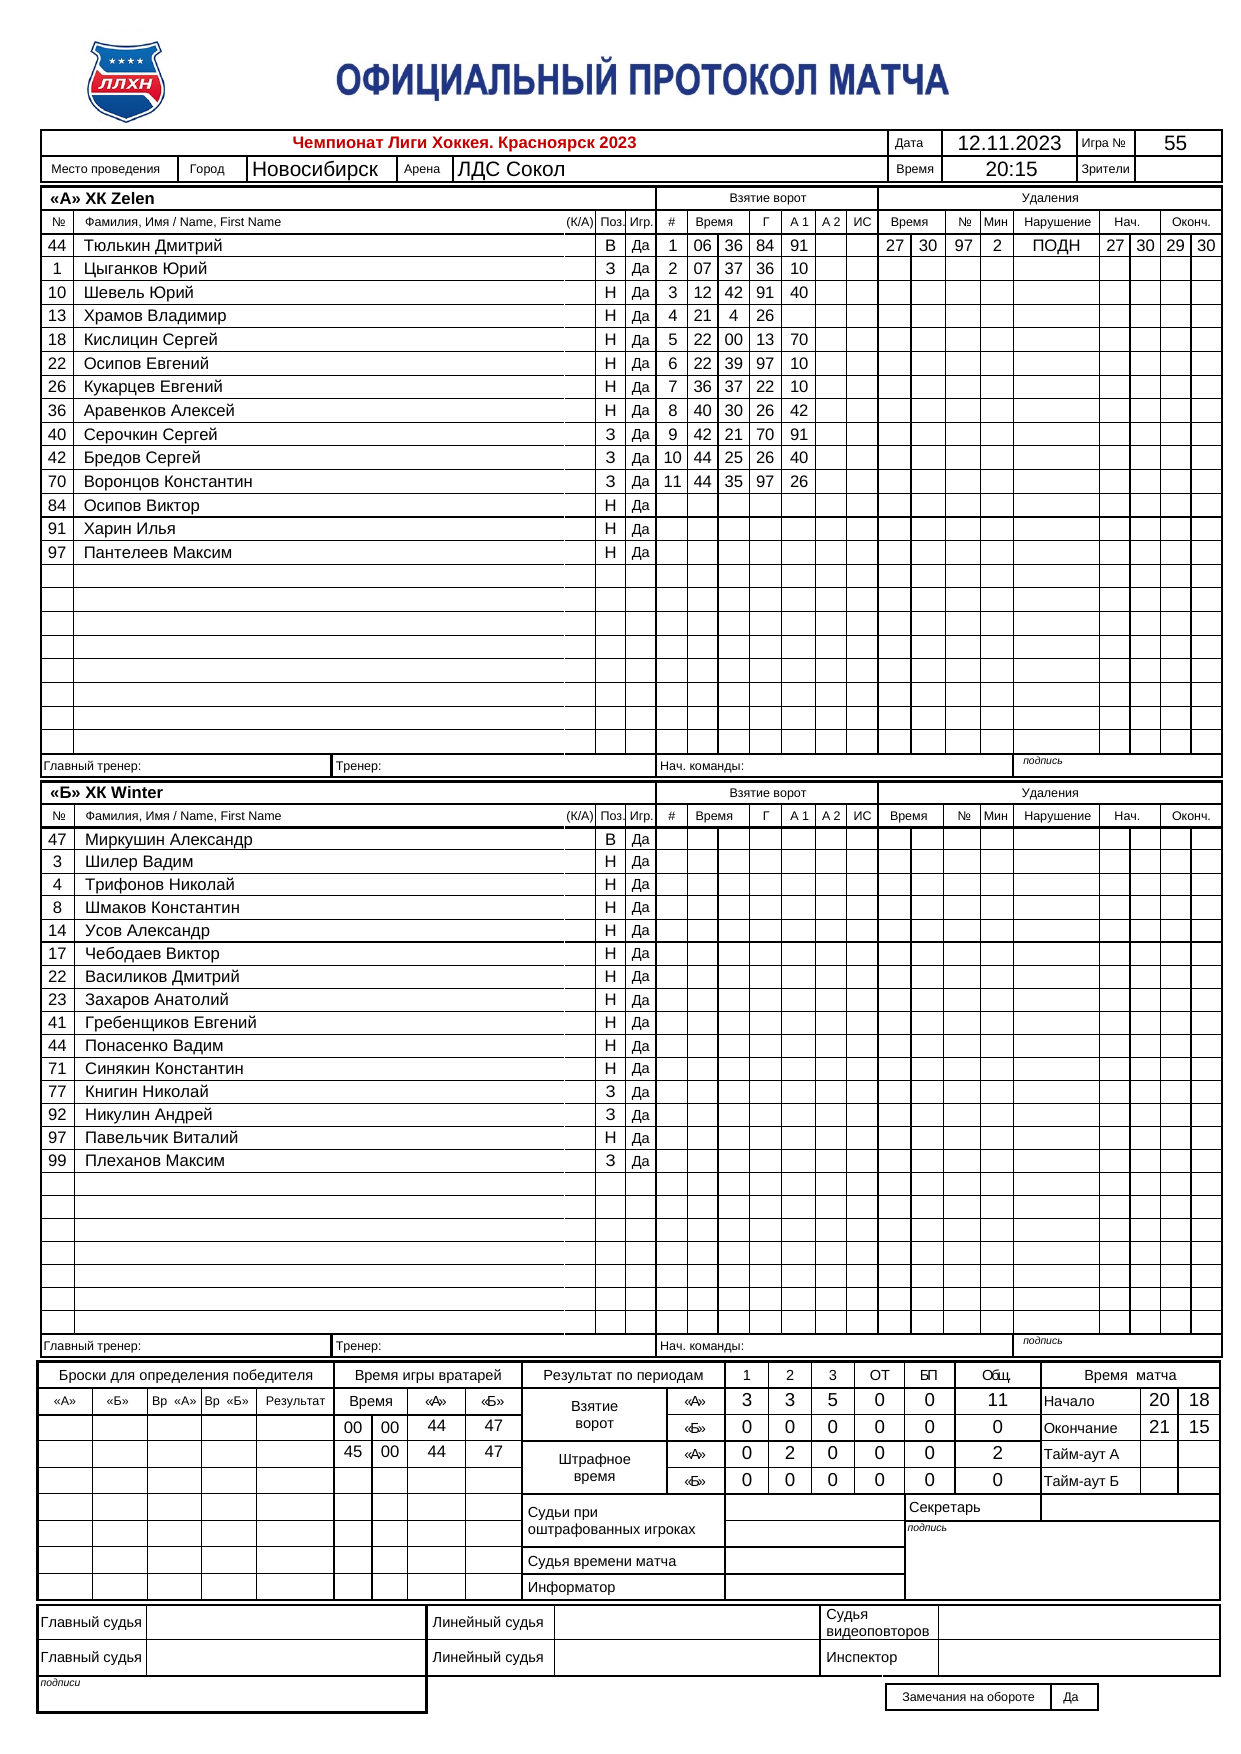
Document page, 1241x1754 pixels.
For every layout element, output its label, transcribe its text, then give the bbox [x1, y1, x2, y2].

table_cell [782, 305, 815, 327]
table_cell [1131, 1058, 1160, 1079]
table_cell [1192, 612, 1221, 634]
table_cell [1014, 376, 1099, 398]
table_cell 0 [855, 1389, 904, 1413]
table_cell Да [626, 920, 655, 941]
table_cell [946, 376, 980, 398]
table_cell [946, 541, 980, 564]
table_cell 91 [782, 423, 815, 445]
table_cell [1161, 943, 1190, 964]
table_cell [883, 1677, 1220, 1681]
table_cell [1014, 730, 1099, 753]
table_cell [688, 588, 717, 611]
table_cell Да [626, 518, 655, 540]
table_cell [1192, 1219, 1221, 1241]
table_cell З [596, 1104, 625, 1126]
table_cell [912, 874, 943, 895]
table_cell 92 [42, 1104, 74, 1126]
table_cell [912, 850, 943, 872]
table_cell [782, 1035, 815, 1057]
table_cell [596, 1219, 625, 1241]
table_cell Да [626, 943, 655, 964]
table_cell [879, 1081, 910, 1103]
table_cell 97 [42, 1127, 74, 1149]
table_cell [1100, 1012, 1129, 1033]
table_cell [75, 1173, 564, 1195]
table_cell «А» [668, 1389, 724, 1413]
table_cell [944, 1150, 980, 1172]
table_cell [1161, 305, 1190, 327]
table_cell [1100, 1035, 1129, 1057]
table_cell [981, 305, 1013, 327]
table_cell [373, 1521, 407, 1546]
table_cell 0 [855, 1415, 904, 1440]
table_cell [688, 1081, 717, 1103]
table_cell [782, 874, 815, 895]
table_cell [719, 636, 749, 658]
table_cell [1161, 328, 1190, 351]
table_cell Да [626, 989, 655, 1011]
table_cell [750, 1288, 781, 1310]
table_cell [688, 494, 717, 516]
table_cell Время [335, 1389, 407, 1413]
table_cell [816, 1288, 846, 1310]
table_cell [688, 1104, 717, 1126]
table_cell [816, 636, 846, 658]
table_cell [946, 423, 980, 445]
table_cell 4 [42, 874, 74, 895]
table_cell [1014, 1288, 1099, 1310]
table_cell [847, 541, 877, 564]
table_cell Н [596, 518, 625, 540]
table_cell Игр. [626, 805, 655, 826]
table_cell [879, 989, 910, 1011]
table_header Броски для определения победителя [39, 1363, 333, 1387]
table_cell [1161, 565, 1190, 587]
table_cell [782, 1196, 815, 1218]
table_cell 0 [726, 1468, 768, 1493]
table_cell [657, 1150, 687, 1172]
table_cell [847, 1311, 877, 1333]
table_cell [257, 1547, 333, 1573]
table_cell [847, 470, 877, 493]
table_cell [879, 305, 910, 327]
table_cell [719, 1265, 749, 1287]
table_cell 70 [750, 423, 781, 445]
table_cell [719, 1173, 749, 1195]
table_cell [1192, 281, 1221, 303]
table_cell [1014, 1196, 1099, 1218]
table_cell Аравенков Алексей [74, 399, 564, 422]
table_cell № [944, 805, 980, 826]
table_cell [657, 612, 687, 634]
table_cell 3 [42, 850, 74, 872]
table_cell [565, 920, 595, 941]
table_cell [1131, 659, 1160, 682]
table_cell [912, 707, 945, 729]
table_cell [408, 1494, 465, 1520]
table_cell 30 [1192, 235, 1221, 256]
table_cell 2 [981, 235, 1013, 256]
table_header Замечания на обороте [887, 1685, 1050, 1709]
table_cell [1131, 896, 1160, 918]
table_cell [1100, 1173, 1129, 1195]
table_cell 71 [42, 1058, 74, 1079]
table_cell 47 [466, 1441, 521, 1467]
table_cell 0 [812, 1468, 854, 1493]
table_cell [688, 896, 717, 918]
table_cell [981, 966, 1013, 987]
table_cell [944, 1058, 980, 1079]
table_cell [750, 1127, 781, 1149]
table_cell [1131, 1173, 1160, 1195]
table_cell ЛДС Сокол [454, 157, 887, 181]
table_cell 36 [750, 257, 781, 280]
table_cell 0 [855, 1442, 904, 1467]
table_cell Синякин Константин [75, 1058, 564, 1079]
table_cell [42, 707, 73, 729]
table_cell [816, 1104, 846, 1126]
table_cell [750, 1265, 781, 1287]
table_cell [1100, 683, 1129, 706]
table_cell [946, 636, 980, 658]
table_cell [1014, 1219, 1099, 1241]
table_cell 44 [408, 1416, 465, 1440]
table_cell Плеханов Максим [75, 1150, 564, 1172]
table_cell [981, 683, 1013, 706]
table_cell [688, 707, 717, 729]
table_cell [688, 1311, 717, 1333]
table_cell [944, 1104, 980, 1126]
table_cell [1192, 829, 1221, 849]
table_cell [565, 1311, 595, 1333]
table_cell З [596, 1150, 625, 1172]
table_cell Да [626, 494, 655, 516]
table_cell [373, 1468, 407, 1493]
table_cell [1192, 683, 1221, 706]
table_cell [565, 565, 595, 587]
table_cell [1192, 943, 1221, 964]
table_cell [879, 707, 910, 729]
table_cell [816, 1173, 846, 1195]
table_cell Поз. [596, 211, 625, 233]
table_cell [981, 1196, 1013, 1218]
table_cell [782, 1104, 815, 1126]
table_cell [816, 920, 846, 941]
table_cell [719, 943, 749, 964]
table_cell 2 [657, 257, 687, 280]
table_cell [1161, 920, 1190, 941]
table_cell [42, 1173, 74, 1195]
table_cell 0 [726, 1442, 768, 1467]
table_cell [1100, 1242, 1129, 1264]
table_cell Да [626, 257, 655, 280]
table_cell [657, 518, 687, 540]
table_cell [719, 1219, 749, 1241]
table_cell [1014, 399, 1099, 422]
table_cell [946, 257, 980, 280]
table_cell [626, 588, 655, 611]
table_cell [39, 1574, 92, 1599]
table_cell [657, 1081, 687, 1103]
table_cell [626, 1196, 655, 1218]
table_cell [466, 1521, 521, 1546]
table_cell [944, 829, 980, 849]
table_cell [1161, 541, 1190, 564]
table_cell Тренер: [333, 755, 655, 776]
table_cell [782, 707, 815, 729]
table_cell [565, 352, 595, 374]
table_cell [148, 1441, 201, 1467]
table_cell [1192, 423, 1221, 445]
table_cell [847, 1219, 877, 1241]
table_header «Б» ХК Winter [42, 783, 655, 803]
table_cell [1014, 636, 1099, 658]
table_cell [1131, 1035, 1160, 1057]
table_cell [1192, 989, 1221, 1011]
table_cell [1131, 683, 1160, 706]
table_cell [1131, 829, 1160, 849]
table_cell [565, 989, 595, 1011]
table_cell [946, 446, 980, 469]
table_cell [626, 1242, 655, 1264]
table_cell Новосибирск [248, 157, 396, 181]
table_cell [1131, 518, 1160, 540]
table_cell [42, 1219, 74, 1241]
table_cell [944, 1288, 980, 1310]
table_cell А 2 [816, 211, 846, 233]
table_cell [847, 1288, 877, 1310]
table_cell [1131, 1242, 1160, 1264]
table_cell 30 [719, 399, 749, 422]
table_cell 97 [42, 541, 73, 564]
table_cell [202, 1416, 256, 1440]
table_cell [1131, 874, 1160, 895]
table_cell [42, 1265, 74, 1287]
table_cell [1100, 399, 1129, 422]
table_cell [981, 352, 1013, 374]
table_cell 41 [42, 1012, 74, 1033]
table_cell [1131, 1311, 1160, 1333]
table_cell [879, 423, 910, 445]
table_cell [750, 565, 781, 587]
table_cell 84 [42, 494, 73, 516]
table_cell [912, 612, 945, 634]
table_cell 29 [1161, 235, 1190, 256]
table_cell [596, 659, 625, 682]
table_cell [202, 1441, 256, 1467]
table_cell 36 [688, 376, 717, 398]
table_cell [816, 659, 846, 682]
table_cell [565, 399, 595, 422]
table_cell [1100, 565, 1129, 587]
table_cell [1100, 470, 1129, 493]
table_cell 25 [719, 446, 749, 469]
table_cell [688, 541, 717, 564]
table_cell 22 [688, 328, 717, 351]
table_cell [1014, 588, 1099, 611]
table_cell Начало [1042, 1389, 1140, 1413]
table_cell [946, 683, 980, 706]
table_cell [1014, 966, 1099, 987]
table_cell [879, 1012, 910, 1033]
table_cell [782, 494, 815, 516]
table_cell [782, 541, 815, 564]
table_cell [981, 376, 1013, 398]
table_cell [981, 874, 1013, 895]
table_cell [912, 565, 945, 587]
table_cell 0 [905, 1389, 954, 1413]
table_cell [1100, 1150, 1129, 1172]
table_cell 91 [782, 235, 815, 256]
table_cell [1100, 281, 1129, 303]
table_cell [944, 943, 980, 964]
table_cell [816, 1150, 846, 1172]
table_cell Харин Илья [74, 518, 564, 540]
table_cell [1014, 1242, 1099, 1264]
table_cell [782, 1219, 815, 1241]
table_cell [1100, 376, 1129, 398]
table_cell [816, 494, 846, 516]
table_cell [657, 1058, 687, 1079]
table_cell [596, 612, 625, 634]
table_cell 40 [42, 423, 73, 445]
table_cell [596, 1242, 625, 1264]
table_cell 0 [956, 1468, 1040, 1493]
table_cell [816, 730, 846, 753]
table_cell [565, 1265, 595, 1287]
table_cell [202, 1468, 256, 1493]
table_cell [1192, 1265, 1221, 1287]
table_cell Линейный судья [428, 1606, 554, 1639]
table_cell [39, 1494, 92, 1520]
table_cell [879, 730, 910, 753]
table_cell Время [688, 805, 749, 826]
table_cell [1100, 1288, 1129, 1310]
table_cell [946, 659, 980, 682]
table_cell [42, 612, 73, 634]
table_cell [912, 1265, 943, 1287]
table_cell [1014, 659, 1099, 682]
table_cell [912, 494, 945, 516]
table_cell [719, 659, 749, 682]
table_cell [879, 565, 910, 587]
table_cell [879, 1196, 910, 1218]
table_cell 0 [769, 1415, 811, 1440]
table_cell [626, 565, 655, 587]
table_cell [257, 1416, 333, 1440]
table_cell № [42, 805, 74, 826]
table_cell [596, 683, 625, 706]
table_cell [596, 1265, 625, 1287]
table_cell 2 [956, 1442, 1040, 1467]
table_cell [847, 896, 877, 918]
table_cell Результат [257, 1389, 333, 1413]
table_cell 99 [42, 1150, 74, 1172]
table_cell [688, 850, 717, 872]
table_cell [466, 1574, 521, 1599]
table_cell [816, 257, 846, 280]
table_cell ИС [847, 805, 877, 826]
table_cell [816, 829, 846, 849]
table_cell [565, 423, 595, 445]
table_cell [565, 305, 595, 327]
table_header Да [1052, 1685, 1097, 1709]
table_header ОТ [855, 1363, 904, 1387]
table_cell Да [626, 1127, 655, 1149]
table_cell [565, 707, 595, 729]
table_cell [565, 1127, 595, 1149]
table_header Игра № [1078, 131, 1134, 155]
table_cell [1100, 989, 1129, 1011]
table_cell [1161, 850, 1190, 872]
table_cell [1192, 1242, 1221, 1264]
table_cell 1 [42, 257, 73, 280]
table_cell [1014, 446, 1099, 469]
table_cell [1179, 1441, 1219, 1467]
table_cell [565, 1288, 595, 1310]
table_cell 26 [42, 376, 73, 398]
table_cell (К/А) [565, 805, 595, 826]
table_cell [879, 518, 910, 540]
table_cell [688, 518, 717, 540]
table_cell [912, 541, 945, 564]
table_cell [879, 850, 910, 872]
table_cell [912, 730, 945, 753]
table_cell [688, 1219, 717, 1241]
table_cell [657, 683, 687, 706]
table_cell Миркушин Александр [75, 829, 564, 849]
table_cell Пантелеев Максим [74, 541, 564, 564]
table_cell Шилер Вадим [75, 850, 564, 872]
table_cell [816, 305, 846, 327]
table_cell ПОДН [1014, 235, 1099, 256]
table_cell [565, 612, 595, 634]
table_cell [626, 1311, 655, 1333]
table_header 2 [769, 1363, 811, 1387]
table_cell Тайм-аут Б [1042, 1468, 1140, 1493]
table_cell [1161, 636, 1190, 658]
table_cell [1131, 850, 1160, 872]
table_cell [912, 1150, 943, 1172]
table_cell [719, 989, 749, 1011]
table_cell 26 [782, 470, 815, 493]
table_cell [626, 1265, 655, 1287]
table_cell Время [889, 157, 941, 181]
table_cell [565, 1242, 595, 1264]
table_cell [1131, 1288, 1160, 1310]
table_cell [719, 1081, 749, 1103]
table_cell [688, 1127, 717, 1149]
table_cell 39 [719, 352, 749, 374]
table_cell [946, 470, 980, 493]
table_cell [726, 1548, 904, 1573]
table_cell [1161, 966, 1190, 987]
table_cell [1100, 446, 1129, 469]
table_cell [912, 683, 945, 706]
table_cell [912, 1081, 943, 1103]
table_cell [981, 920, 1013, 941]
table_cell [816, 423, 846, 445]
table_cell [1161, 1311, 1190, 1333]
table_cell [1014, 1035, 1099, 1057]
table_cell [847, 636, 877, 658]
table_cell [981, 399, 1013, 422]
table_cell [74, 730, 564, 753]
table_cell 5 [657, 328, 687, 351]
table_cell [816, 943, 846, 964]
table_cell [466, 1468, 521, 1493]
table_cell [847, 920, 877, 941]
table_cell 13 [42, 305, 73, 327]
table_cell [847, 1127, 877, 1149]
table_cell Н [596, 966, 625, 987]
table_cell [565, 874, 595, 895]
table_cell 97 [750, 470, 781, 493]
table_cell [719, 1150, 749, 1172]
table_cell Тюлькин Дмитрий [74, 235, 564, 256]
table_cell [1014, 1173, 1099, 1195]
table_cell [981, 470, 1013, 493]
table_cell [944, 920, 980, 941]
table_cell [688, 612, 717, 634]
table_cell [750, 1150, 781, 1172]
table_cell [626, 659, 655, 682]
table_cell [148, 1494, 201, 1520]
table_cell [408, 1574, 465, 1599]
table_cell [1100, 494, 1129, 516]
table_cell [202, 1494, 256, 1520]
table_cell Н [596, 494, 625, 516]
table_cell [626, 636, 655, 658]
table_cell [847, 659, 877, 682]
table_cell [981, 1219, 1013, 1241]
table_header БП [905, 1363, 954, 1387]
table_cell [750, 1081, 781, 1103]
table_cell Храмов Владимир [74, 305, 564, 327]
table_cell [944, 896, 980, 918]
table_cell [1099, 1682, 1220, 1711]
table_cell Гребенщиков Евгений [75, 1012, 564, 1033]
table_cell [335, 1468, 371, 1493]
table_cell [657, 966, 687, 987]
table_cell [719, 829, 749, 849]
table_cell 21 [719, 423, 749, 445]
table_cell [750, 1012, 781, 1033]
table_cell [1014, 707, 1099, 729]
table_cell Бредов Сергей [74, 446, 564, 469]
table_cell 44 [688, 470, 717, 493]
table_cell [981, 896, 1013, 918]
table_cell 11 [657, 470, 687, 493]
table_cell Вр «Б» [202, 1389, 256, 1413]
table_cell [912, 1242, 943, 1264]
table_cell Да [626, 1035, 655, 1057]
table_cell Вр «А» [148, 1389, 201, 1413]
table_cell 42 [42, 446, 73, 469]
table_cell [750, 1035, 781, 1057]
table_cell [981, 518, 1013, 540]
table_cell [1014, 989, 1099, 1011]
table_cell Да [626, 1104, 655, 1126]
table_cell [879, 874, 910, 895]
table_cell 26 [750, 399, 781, 422]
table_cell [1161, 1012, 1190, 1033]
table_cell 44 [408, 1441, 465, 1467]
table_cell [944, 874, 980, 895]
table_cell [912, 1288, 943, 1310]
table_cell [847, 1012, 877, 1033]
table_cell [782, 683, 815, 706]
table_cell [1192, 1104, 1221, 1126]
table_cell [782, 1150, 815, 1172]
table_cell [688, 874, 717, 895]
table_cell Г [750, 805, 781, 826]
table_cell Мин [981, 211, 1013, 233]
table_cell [847, 328, 877, 351]
table_cell [335, 1574, 371, 1599]
table_cell 1 [657, 235, 687, 256]
table_cell [1192, 352, 1221, 374]
table_cell 11 [956, 1389, 1040, 1413]
table_cell Тайм-аут А [1042, 1441, 1140, 1467]
table_cell [1014, 612, 1099, 634]
table_cell [847, 494, 877, 516]
table_cell [1131, 966, 1160, 987]
table_cell [816, 966, 846, 987]
table_cell [1192, 1127, 1221, 1149]
table_cell [1192, 494, 1221, 516]
table_header Время матча [1042, 1363, 1219, 1387]
table_cell [626, 612, 655, 634]
table_cell Цыганков Юрий [74, 257, 564, 280]
table_cell 21 [688, 305, 717, 327]
table_cell [847, 1081, 877, 1103]
table_cell Да [626, 896, 655, 918]
table_cell [596, 1311, 625, 1333]
table_cell [1014, 305, 1099, 327]
table_cell [1179, 1468, 1219, 1493]
table_cell [335, 1494, 371, 1520]
table_cell [257, 1441, 333, 1467]
table_cell [688, 1288, 717, 1310]
table_cell [726, 1495, 904, 1520]
table_cell [981, 1173, 1013, 1195]
table_cell [688, 659, 717, 682]
table_cell Да [626, 874, 655, 895]
table_cell [912, 376, 945, 398]
table_cell [75, 1219, 564, 1241]
table_cell Воронцов Константин [74, 470, 564, 493]
table_cell [1014, 1058, 1099, 1079]
table_cell [39, 1468, 92, 1493]
table_cell [1141, 1441, 1177, 1467]
table_cell Да [626, 328, 655, 351]
table_cell 36 [42, 399, 73, 422]
table_cell [782, 829, 815, 849]
table_cell [1100, 1104, 1129, 1126]
table_cell [1161, 494, 1190, 516]
table_cell Захаров Анатолий [75, 989, 564, 1011]
table_cell [847, 446, 877, 469]
table_cell [816, 1219, 846, 1241]
table_cell 06 [688, 235, 717, 256]
table_cell [565, 1196, 595, 1218]
table_cell [1131, 989, 1160, 1011]
table_cell [565, 281, 595, 303]
table_cell [1192, 1311, 1221, 1333]
table_cell [879, 943, 910, 964]
table_cell [912, 305, 945, 327]
table_cell [1014, 829, 1099, 849]
table_cell [719, 1242, 749, 1264]
table_cell [816, 588, 846, 611]
table_cell Да [626, 850, 655, 872]
table_cell [657, 1173, 687, 1195]
table_cell [879, 1150, 910, 1172]
table_cell [912, 1035, 943, 1057]
table_cell [1161, 730, 1190, 753]
table_cell [1100, 588, 1129, 611]
table_cell Да [626, 446, 655, 469]
table_header 1 [726, 1363, 768, 1387]
table_cell [981, 588, 1013, 611]
table_cell [257, 1468, 333, 1493]
table_cell [1161, 376, 1190, 398]
table_cell [1161, 874, 1190, 895]
table_cell [816, 1035, 846, 1057]
table_cell [42, 1311, 74, 1333]
table_cell [981, 850, 1013, 872]
table_header 12.11.2023 [943, 131, 1076, 155]
table_cell [1161, 1104, 1190, 1126]
table_cell Игр. [626, 211, 655, 233]
table_cell [719, 1104, 749, 1126]
table_cell [1014, 470, 1099, 493]
table_cell [816, 470, 846, 493]
table_cell [1161, 1173, 1190, 1195]
table_cell [750, 588, 781, 611]
table_cell 00 [373, 1416, 407, 1440]
table_cell [719, 1288, 749, 1310]
table_cell [688, 989, 717, 1011]
table_cell 10 [782, 352, 815, 374]
table_cell [944, 1127, 980, 1149]
table_cell 22 [42, 966, 74, 987]
table_cell [1100, 966, 1129, 987]
table_cell [1014, 1127, 1099, 1149]
table_cell [719, 1196, 749, 1218]
table_cell [565, 1058, 595, 1079]
table_cell Да [626, 423, 655, 445]
table_cell [719, 707, 749, 729]
table_cell 30 [912, 235, 945, 256]
table_cell [981, 659, 1013, 682]
table_cell [981, 1150, 1013, 1172]
table_cell [657, 494, 687, 516]
table_cell [816, 446, 846, 469]
table_cell [782, 518, 815, 540]
table_cell [1192, 1012, 1221, 1033]
table_cell [657, 1219, 687, 1241]
table_cell [1192, 1035, 1221, 1057]
table_cell [782, 636, 815, 658]
table_cell [626, 1173, 655, 1195]
table_cell Окончание [1042, 1415, 1140, 1440]
table_cell [1192, 257, 1221, 280]
table_cell [1014, 1150, 1099, 1172]
table_cell [816, 541, 846, 564]
table_cell [565, 541, 595, 564]
table_cell [1100, 920, 1129, 941]
table_cell 70 [782, 328, 815, 351]
table_cell [816, 518, 846, 540]
table_cell [657, 829, 687, 849]
table_cell 13 [750, 328, 781, 351]
table_cell [912, 470, 945, 493]
table_cell [657, 850, 687, 872]
table_cell [912, 352, 945, 374]
table_cell [879, 829, 910, 849]
table_cell [257, 1521, 333, 1546]
table_cell [782, 943, 815, 964]
table_header «А» ХК Zelen [42, 188, 655, 209]
table_cell [944, 1219, 980, 1241]
table_cell [565, 588, 595, 611]
table_cell [1131, 305, 1160, 327]
table_cell [565, 257, 595, 280]
table_cell [981, 565, 1013, 587]
table_cell [816, 683, 846, 706]
table_cell [688, 829, 717, 849]
table_cell [93, 1441, 147, 1467]
table_cell [657, 920, 687, 941]
table_cell 44 [688, 446, 717, 469]
table_cell [39, 1547, 92, 1573]
table_cell Фамилия, Имя / Name, First Name [75, 805, 565, 826]
table_cell [1192, 966, 1221, 987]
table_cell 8 [657, 399, 687, 422]
table_cell Н [596, 399, 625, 422]
table_cell [93, 1574, 147, 1599]
table_cell [847, 989, 877, 1011]
table_cell [944, 850, 980, 872]
table_cell [1192, 920, 1221, 941]
table_cell [565, 966, 595, 987]
table_cell [879, 1288, 910, 1310]
table_cell Да [626, 829, 655, 849]
table_cell Шевель Юрий [74, 281, 564, 303]
table_cell [912, 659, 945, 682]
table_cell [565, 896, 595, 918]
table_cell [981, 494, 1013, 516]
table_cell 22 [688, 352, 717, 374]
table_cell [1161, 518, 1190, 540]
table_cell Взятие ворот [523, 1389, 666, 1440]
table_cell [75, 1242, 564, 1264]
table_cell [879, 588, 910, 611]
table_cell 26 [750, 305, 781, 327]
table_cell [981, 1104, 1013, 1126]
table_cell [750, 518, 781, 540]
table_cell [1131, 470, 1160, 493]
table_cell [847, 683, 877, 706]
table_cell [719, 1012, 749, 1033]
table_cell 9 [657, 423, 687, 445]
table_cell [847, 966, 877, 987]
table_cell [1100, 707, 1129, 729]
table_cell [1100, 943, 1129, 964]
table_header Общ. [956, 1363, 1040, 1387]
table_cell Да [626, 305, 655, 327]
table_cell [1014, 541, 1099, 564]
table_cell [944, 1242, 980, 1264]
table_cell А 2 [816, 805, 846, 826]
table_cell Да [626, 541, 655, 564]
table_cell [719, 966, 749, 987]
table_cell [719, 612, 749, 634]
table_cell [565, 1150, 595, 1172]
table_cell [879, 470, 910, 493]
table_cell [879, 257, 910, 280]
table_cell [596, 1196, 625, 1218]
table_cell [946, 281, 980, 303]
table_cell [816, 565, 846, 587]
table_cell [719, 896, 749, 918]
table_cell Н [596, 1058, 625, 1079]
table_cell Трифонов Николай [75, 874, 564, 895]
table_cell [1192, 565, 1221, 587]
table_cell [565, 376, 595, 398]
table_cell [93, 1416, 147, 1440]
table_cell [782, 896, 815, 918]
table_cell [750, 730, 781, 753]
table_cell [1131, 1219, 1160, 1241]
table_cell [750, 829, 781, 849]
table_cell [1131, 399, 1160, 422]
table_cell [847, 423, 877, 445]
table_cell [657, 943, 687, 964]
table_cell [75, 1288, 564, 1310]
table_cell 91 [42, 518, 73, 540]
table_cell [257, 1574, 333, 1599]
table_cell [565, 1173, 595, 1195]
table_cell [39, 1441, 92, 1467]
table_cell 4 [657, 305, 687, 327]
table_cell Нач. команды: [657, 755, 1012, 776]
table_cell [912, 1058, 943, 1079]
table_cell [1192, 399, 1221, 422]
table_cell Мин [981, 805, 1013, 826]
table_cell [847, 1242, 877, 1264]
table_cell [565, 494, 595, 516]
table_cell [912, 989, 943, 1011]
table_cell [565, 518, 595, 540]
table_cell Оконч. [1161, 211, 1221, 233]
table_cell [1131, 920, 1160, 941]
table_cell 35 [719, 470, 749, 493]
table_cell [946, 399, 980, 422]
table_cell [782, 588, 815, 611]
table_cell [1192, 1150, 1221, 1172]
table_cell [879, 612, 910, 634]
table_cell Н [596, 1127, 625, 1149]
table_cell [596, 588, 625, 611]
table_cell 91 [750, 281, 781, 303]
table_cell [657, 730, 687, 753]
table_cell 15 [1179, 1415, 1219, 1440]
table_cell [688, 565, 717, 587]
table_cell Г [750, 211, 781, 233]
table_cell Н [596, 1012, 625, 1033]
table_cell [1131, 257, 1160, 280]
table_cell [74, 636, 564, 658]
table_header Дата [889, 131, 941, 155]
table_cell [719, 920, 749, 941]
table_cell [1192, 588, 1221, 611]
table_cell [750, 1173, 781, 1195]
table_cell Главный судья [39, 1606, 146, 1639]
table_cell [782, 966, 815, 987]
table_cell [565, 446, 595, 469]
table_cell [879, 1173, 910, 1195]
table_cell [688, 730, 717, 753]
table_cell [719, 541, 749, 564]
table_cell [1161, 1058, 1190, 1079]
table_cell [1161, 989, 1190, 1011]
table_cell Поз. [596, 805, 625, 826]
table_cell [688, 636, 717, 658]
table_cell Инспектор [821, 1640, 938, 1675]
table_cell [782, 730, 815, 753]
table_cell [1192, 850, 1221, 872]
table_cell 0 [905, 1415, 954, 1440]
table_cell [1014, 1081, 1099, 1103]
table_cell [816, 850, 846, 872]
table_cell [879, 541, 910, 564]
table_cell [688, 1242, 717, 1264]
table_cell [879, 1242, 910, 1264]
table_cell [816, 1081, 846, 1103]
table_cell Усов Александр [75, 920, 564, 941]
table_cell [847, 352, 877, 374]
table_cell Да [626, 352, 655, 374]
table_cell [75, 1311, 564, 1333]
table_cell 00 [335, 1416, 371, 1440]
table_cell [1014, 565, 1099, 587]
table_cell [879, 1219, 910, 1241]
table_cell А 1 [782, 211, 815, 233]
table_cell 0 [956, 1415, 1040, 1440]
table_cell [750, 989, 781, 1011]
table_cell 42 [688, 423, 717, 445]
table_cell [1100, 1311, 1129, 1333]
table_cell [688, 1035, 717, 1057]
table_cell [1161, 1288, 1190, 1310]
table_cell [1161, 1127, 1190, 1149]
table_cell [944, 966, 980, 987]
table_cell [1161, 1081, 1190, 1103]
table_cell [912, 829, 943, 849]
table_cell [1100, 1196, 1129, 1218]
table_cell [912, 920, 943, 941]
table_cell [847, 829, 877, 849]
table_cell [912, 1104, 943, 1126]
table_cell [816, 896, 846, 918]
table_cell [596, 1288, 625, 1310]
table_cell [981, 829, 1013, 849]
table_cell [335, 1521, 371, 1546]
table_cell 5 [812, 1389, 854, 1413]
table_cell [944, 1196, 980, 1218]
table_cell «А» [408, 1389, 465, 1413]
table_cell 20 [1141, 1389, 1177, 1413]
table_cell [1131, 281, 1160, 303]
table_cell 30 [1131, 235, 1160, 256]
table_cell [816, 989, 846, 1011]
table_cell [847, 1265, 877, 1287]
table_cell [719, 730, 749, 753]
table_cell [1192, 896, 1221, 918]
table_cell [912, 518, 945, 540]
table_cell [1161, 707, 1190, 729]
table_cell [1100, 1058, 1129, 1079]
table_cell [657, 1035, 687, 1057]
table_cell [816, 1012, 846, 1033]
table_cell 26 [750, 446, 781, 469]
table_cell [1161, 1242, 1190, 1264]
table_header Результат по периодам [523, 1363, 724, 1387]
table_cell [555, 1640, 819, 1675]
table_cell Судья видеоповторов [821, 1606, 938, 1639]
table_cell Да [626, 376, 655, 398]
table_cell [688, 1150, 717, 1172]
table_cell Главный судья [39, 1640, 146, 1675]
table_cell [782, 565, 815, 587]
table_cell [719, 588, 749, 611]
table_cell [782, 1311, 815, 1333]
table_cell [202, 1574, 256, 1599]
table_cell Секретарь [906, 1495, 1040, 1520]
table_cell Понасенко Вадим [75, 1035, 564, 1057]
table_cell [879, 683, 910, 706]
table_cell [750, 896, 781, 918]
table_cell Серочкин Сергей [74, 423, 564, 445]
table_cell [1131, 730, 1160, 753]
table_cell [1100, 423, 1129, 445]
table_cell Да [626, 399, 655, 422]
table_cell [750, 1219, 781, 1241]
table_header Время игры вратарей [335, 1363, 521, 1387]
table_cell [879, 1058, 910, 1079]
table_cell [816, 707, 846, 729]
table_cell [688, 683, 717, 706]
table_cell Кукарцев Евгений [74, 376, 564, 398]
table_cell [750, 612, 781, 634]
table_cell [565, 1081, 595, 1103]
table_cell 42 [782, 399, 815, 422]
table_cell [1192, 518, 1221, 540]
table_cell [1161, 352, 1190, 374]
table_cell [1192, 1173, 1221, 1195]
table_cell [596, 565, 625, 587]
table_cell [1131, 1081, 1160, 1103]
table_cell Да [626, 1150, 655, 1172]
table_cell 00 [719, 328, 749, 351]
table_cell З [596, 446, 625, 469]
table_cell [719, 565, 749, 587]
table_cell [688, 1173, 717, 1195]
table_cell Н [596, 376, 625, 398]
table_cell [657, 1104, 687, 1126]
table_cell Н [596, 850, 625, 872]
table_cell [1136, 157, 1221, 181]
table_cell [946, 352, 980, 374]
table_cell «Б» [93, 1389, 147, 1413]
table_cell [782, 1265, 815, 1287]
table_cell 44 [42, 1035, 74, 1057]
table_cell [981, 257, 1013, 280]
table_cell 40 [782, 281, 815, 303]
table_cell Судья времени матча [523, 1548, 724, 1573]
table_cell [750, 683, 781, 706]
table_cell [1100, 1127, 1129, 1149]
table_cell [626, 707, 655, 729]
table_cell 10 [42, 281, 73, 303]
table_cell [782, 989, 815, 1011]
table_cell [946, 305, 980, 327]
table_cell 07 [688, 257, 717, 280]
table_cell [39, 1416, 92, 1440]
table_cell 27 [879, 235, 910, 256]
table_cell Город [179, 157, 246, 181]
table_cell [981, 1242, 1013, 1264]
table_cell [946, 730, 980, 753]
table_cell 4 [719, 305, 749, 327]
table_cell [879, 966, 910, 987]
table_cell Да [626, 281, 655, 303]
table_cell Судьи при оштрафованных игроках [523, 1495, 724, 1546]
table_cell [847, 518, 877, 540]
table_cell [657, 1242, 687, 1264]
table_cell [148, 1521, 201, 1546]
table_cell 20:15 [943, 157, 1076, 181]
table_cell [879, 1265, 910, 1287]
table_cell [555, 1606, 819, 1639]
table_cell [1131, 494, 1160, 516]
table_cell 0 [726, 1415, 768, 1440]
table_cell [93, 1521, 147, 1546]
table_cell В [596, 829, 625, 849]
table_cell Н [596, 874, 625, 895]
table_cell [1014, 257, 1099, 280]
table_cell [782, 659, 815, 682]
table_cell [1131, 565, 1160, 587]
table_cell [657, 636, 687, 658]
table_cell [1100, 612, 1129, 634]
picture [5, 28, 1179, 129]
table_cell [657, 1012, 687, 1033]
table_cell [816, 328, 846, 351]
table_cell [74, 588, 564, 611]
table_cell А 1 [782, 805, 815, 826]
table_cell [626, 1288, 655, 1310]
table_cell [74, 565, 564, 587]
table_cell [74, 659, 564, 682]
table_cell 3 [657, 281, 687, 303]
table_cell [1100, 636, 1129, 658]
table_cell подписи [39, 1677, 425, 1711]
table_cell Н [596, 305, 625, 327]
table_cell [939, 1606, 1219, 1639]
table_cell Время [879, 211, 945, 233]
table_cell [912, 966, 943, 987]
table_cell [1161, 659, 1190, 682]
table_cell [847, 376, 877, 398]
table_cell [816, 874, 846, 895]
table_cell [782, 1242, 815, 1264]
table_cell Н [596, 541, 625, 564]
table_cell [981, 1081, 1013, 1103]
table_cell [565, 683, 595, 706]
table_cell [981, 1311, 1013, 1333]
table_cell [816, 1127, 846, 1149]
table_cell Да [626, 1058, 655, 1079]
table_cell [1192, 1081, 1221, 1103]
table_cell [944, 1265, 980, 1287]
table_cell [626, 1219, 655, 1241]
table_cell [1131, 612, 1160, 634]
table_cell Да [626, 966, 655, 987]
table_cell [1014, 1012, 1099, 1033]
table_cell [981, 1058, 1013, 1079]
table_cell [74, 683, 564, 706]
table_cell [912, 636, 945, 658]
table_cell [1192, 730, 1221, 753]
table_cell 10 [782, 257, 815, 280]
table_cell [912, 1012, 943, 1033]
table_cell [565, 328, 595, 351]
table_cell [1131, 1104, 1160, 1126]
table_cell Тренер: [333, 1335, 655, 1356]
table_cell [879, 376, 910, 398]
table_cell [719, 1311, 749, 1333]
table_cell [912, 1173, 943, 1195]
table_cell [1014, 328, 1099, 351]
table_cell [981, 1127, 1013, 1149]
table_cell З [596, 470, 625, 493]
table_cell [1100, 1265, 1129, 1287]
table_cell [1192, 541, 1221, 564]
table_cell [847, 730, 877, 753]
table_cell [847, 588, 877, 611]
table_cell [816, 376, 846, 398]
table_cell [912, 1311, 943, 1333]
table_cell [719, 1127, 749, 1149]
table_cell [565, 470, 595, 493]
table_cell 10 [782, 376, 815, 398]
table_cell [879, 494, 910, 516]
table_cell [816, 281, 846, 303]
table_cell [42, 1288, 74, 1310]
table_cell [93, 1468, 147, 1493]
table_cell [981, 943, 1013, 964]
table_cell [879, 1127, 910, 1149]
table_cell [847, 1058, 877, 1079]
table_cell [1161, 1196, 1190, 1218]
table_cell [373, 1547, 407, 1573]
table_cell 42 [719, 281, 749, 303]
table_cell [42, 1196, 74, 1218]
table_cell [750, 1104, 781, 1126]
table_cell Книгин Николай [75, 1081, 564, 1103]
table_cell [657, 989, 687, 1011]
table_cell [565, 829, 595, 849]
table_cell [939, 1640, 1219, 1675]
table_cell [148, 1574, 201, 1599]
table_cell [1192, 470, 1221, 493]
table_cell 40 [688, 399, 717, 422]
table_cell [565, 943, 595, 964]
table_cell [75, 1265, 564, 1287]
table_cell [719, 494, 749, 516]
table_cell [428, 1677, 882, 1711]
table_cell [719, 518, 749, 540]
table_cell 21 [1141, 1415, 1177, 1440]
table_cell Кислицин Сергей [74, 328, 564, 351]
table_cell [1192, 446, 1221, 469]
table_cell [750, 1242, 781, 1264]
table_cell [1192, 328, 1221, 351]
table_cell [912, 896, 943, 918]
table_cell [1131, 1012, 1160, 1033]
table_cell [42, 659, 73, 682]
table_cell [688, 966, 717, 987]
table_cell [1161, 829, 1190, 849]
table_cell ИС [847, 211, 877, 233]
table_cell [1161, 281, 1190, 303]
table_cell Время [688, 211, 749, 233]
table_cell [1161, 612, 1190, 634]
table_cell 14 [42, 920, 74, 941]
table_cell В [596, 235, 625, 256]
table_cell [1100, 352, 1129, 374]
table_cell [981, 1288, 1013, 1310]
table_cell [1161, 588, 1190, 611]
table_cell [1192, 1058, 1221, 1079]
table_cell Да [626, 1081, 655, 1103]
table_cell [750, 874, 781, 895]
table_cell [946, 494, 980, 516]
table_cell [565, 850, 595, 872]
table_cell [42, 588, 73, 611]
table_cell [719, 850, 749, 872]
table_cell Н [596, 1035, 625, 1057]
table_cell [1131, 1150, 1160, 1172]
table_cell Линейный судья [428, 1640, 554, 1675]
table_cell 45 [335, 1441, 371, 1467]
table_cell [1161, 1150, 1190, 1172]
table_cell [879, 399, 910, 422]
table_cell Оконч. [1161, 805, 1221, 826]
table_cell [1014, 1265, 1099, 1287]
table_cell [879, 636, 910, 658]
table_cell # [657, 211, 687, 233]
table_cell [750, 850, 781, 872]
table_cell [946, 612, 980, 634]
table_cell [879, 920, 910, 941]
table_cell [879, 659, 910, 682]
table_cell [408, 1468, 465, 1493]
table_cell [42, 730, 73, 753]
table_cell [912, 588, 945, 611]
table_cell 3 [726, 1389, 768, 1413]
table_cell [1161, 423, 1190, 445]
table_cell [816, 1311, 846, 1333]
table_cell [1100, 518, 1129, 540]
table_cell [750, 1058, 781, 1079]
table_cell [93, 1494, 147, 1520]
table_cell Н [596, 328, 625, 351]
table_cell 36 [719, 235, 749, 256]
table_cell [39, 1521, 92, 1546]
table_cell [1014, 518, 1099, 540]
table_cell [1192, 1288, 1221, 1310]
table_cell [565, 1104, 595, 1126]
table_cell Нач. [1100, 805, 1160, 826]
table_cell [565, 235, 595, 256]
table_cell 10 [657, 446, 687, 469]
table_cell [1161, 257, 1190, 280]
table_cell [1100, 328, 1129, 351]
table_cell # [657, 805, 687, 826]
table_cell [657, 588, 687, 611]
table_cell [946, 707, 980, 729]
table_cell 97 [750, 352, 781, 374]
table_cell [1131, 328, 1160, 351]
table_cell [688, 1058, 717, 1079]
table_cell [782, 1012, 815, 1033]
table_cell [946, 328, 980, 351]
table_cell [1161, 1265, 1190, 1287]
table_cell [912, 1196, 943, 1218]
table_cell [1192, 636, 1221, 658]
table_cell [847, 1196, 877, 1218]
table_cell 23 [42, 989, 74, 1011]
table_cell Никулин Андрей [75, 1104, 564, 1126]
table_cell [1014, 896, 1099, 918]
table_cell Да [626, 470, 655, 493]
table_cell Нарушение [1014, 211, 1099, 233]
table_cell [816, 352, 846, 374]
table_cell [912, 281, 945, 303]
table_cell [726, 1575, 904, 1599]
table_cell [1014, 920, 1099, 941]
table_cell [879, 352, 910, 374]
table_cell [981, 730, 1013, 753]
table_cell [1131, 1265, 1160, 1287]
table_cell «А» [668, 1442, 724, 1467]
table_cell «Б » [466, 1389, 521, 1413]
table_cell (К/А) [565, 211, 595, 233]
table_cell [565, 1219, 595, 1241]
table_cell [1100, 1081, 1129, 1103]
table_cell [688, 920, 717, 941]
table_cell [657, 1196, 687, 1218]
table_cell [1131, 1196, 1160, 1218]
table_cell Штрафное время [523, 1442, 666, 1493]
table_cell [981, 612, 1013, 634]
table_cell [847, 565, 877, 587]
table_cell [750, 541, 781, 564]
table_cell [726, 1521, 904, 1546]
table_cell 22 [42, 352, 73, 374]
table_cell Н [596, 896, 625, 918]
table_cell Нач. [1100, 211, 1160, 233]
table_cell [816, 1196, 846, 1218]
table_cell [782, 612, 815, 634]
table_cell [42, 565, 73, 587]
table_cell Н [596, 352, 625, 374]
table_cell [981, 281, 1013, 303]
table_cell Н [596, 989, 625, 1011]
table_cell [816, 399, 846, 422]
table_cell [1141, 1468, 1177, 1493]
table_cell Время [879, 805, 943, 826]
table_cell [816, 235, 846, 256]
table_cell [42, 1242, 74, 1264]
table_cell [1100, 896, 1129, 918]
table_cell [1131, 541, 1160, 564]
table_cell [750, 966, 781, 987]
table_cell [1161, 1035, 1190, 1057]
table_cell 44 [42, 235, 73, 256]
table_cell Н [596, 281, 625, 303]
table_cell 8 [42, 896, 74, 918]
table_cell [719, 1058, 749, 1079]
table_header Чемпионат Лиги Хоккея. Красноярск 2023 [42, 131, 887, 155]
table_cell 47 [42, 829, 74, 849]
table_cell 18 [42, 328, 73, 351]
table_cell [1100, 659, 1129, 682]
table_cell [847, 850, 877, 872]
table_cell [1131, 707, 1160, 729]
table_cell [596, 707, 625, 729]
table_cell 18 [1179, 1389, 1219, 1413]
table_cell Главный тренер: [42, 1335, 330, 1356]
table_cell Место проведения [42, 157, 177, 181]
table_cell 3 [769, 1389, 811, 1413]
table_cell [1131, 636, 1160, 658]
table_cell [1161, 1219, 1190, 1241]
table_cell [1192, 659, 1221, 682]
table_cell [1014, 1104, 1099, 1126]
table_cell [408, 1521, 465, 1546]
table_cell «А» [39, 1389, 92, 1413]
table_cell [946, 588, 980, 611]
table_cell [847, 1150, 877, 1172]
table_cell [946, 565, 980, 587]
table_header Удаления [879, 188, 1221, 209]
table_cell [879, 1104, 910, 1126]
table_cell [981, 446, 1013, 469]
table_cell [879, 1035, 910, 1057]
table_cell [596, 730, 625, 753]
table_cell [257, 1494, 333, 1520]
table_cell 27 [1100, 235, 1129, 256]
table_cell 7 [657, 376, 687, 398]
table_cell [1161, 896, 1190, 918]
table_cell 77 [42, 1081, 74, 1103]
table_cell [912, 423, 945, 445]
table_cell Павельчик Виталий [75, 1127, 564, 1149]
table_cell [688, 1012, 717, 1033]
table_cell [657, 707, 687, 729]
table_cell [782, 1288, 815, 1310]
table_cell З [596, 423, 625, 445]
table_cell [879, 1311, 910, 1333]
table_cell [879, 328, 910, 351]
table_cell [657, 659, 687, 682]
table_cell [944, 989, 980, 1011]
table_cell [657, 896, 687, 918]
table_cell [1131, 943, 1160, 964]
table_cell [1100, 1219, 1129, 1241]
table_cell [750, 659, 781, 682]
table_cell [1014, 850, 1099, 872]
table_cell [1192, 874, 1221, 895]
table_cell [981, 989, 1013, 1011]
table_cell 22 [750, 376, 781, 398]
table_cell [750, 636, 781, 658]
table_cell [944, 1081, 980, 1103]
table_cell [42, 683, 73, 706]
table_cell [944, 1311, 980, 1333]
table_cell [42, 636, 73, 658]
table_cell [688, 943, 717, 964]
table_cell [335, 1547, 371, 1573]
table_cell [596, 1173, 625, 1195]
table_cell Шмаков Константин [75, 896, 564, 918]
table_cell [719, 683, 749, 706]
table_cell [1014, 352, 1099, 374]
table_cell Да [626, 235, 655, 256]
table_cell [912, 257, 945, 280]
table_cell [847, 305, 877, 327]
table_cell [879, 281, 910, 303]
table_cell [981, 707, 1013, 729]
table_cell [148, 1416, 201, 1440]
table_cell 37 [719, 257, 749, 280]
table_cell 0 [905, 1442, 954, 1467]
table_cell [466, 1494, 521, 1520]
table_cell [565, 730, 595, 753]
table_cell 70 [42, 470, 73, 493]
table_cell [1014, 1311, 1099, 1333]
table_cell [912, 1219, 943, 1241]
table_cell 40 [782, 446, 815, 469]
table_cell [1192, 707, 1221, 729]
table_cell [1014, 943, 1099, 964]
table_cell [981, 1265, 1013, 1287]
table_cell [1100, 257, 1129, 280]
table_cell [816, 612, 846, 634]
table_cell [719, 1035, 749, 1057]
table_cell [847, 257, 877, 280]
table_cell [688, 1196, 717, 1218]
table_cell [657, 565, 687, 587]
table_cell [626, 730, 655, 753]
table_cell «Б» [668, 1415, 724, 1440]
table_cell 6 [657, 352, 687, 374]
table_cell [1042, 1495, 1219, 1520]
table_cell [1161, 470, 1190, 493]
table_cell Н [596, 920, 625, 941]
table_cell [847, 943, 877, 964]
table_cell [782, 1173, 815, 1195]
table_cell [1014, 683, 1099, 706]
table_cell 0 [855, 1468, 904, 1493]
table_cell Нарушение [1014, 805, 1099, 826]
table_cell [596, 636, 625, 658]
table_cell Фамилия, Имя / Name, First Name [74, 211, 565, 233]
table_cell [1100, 730, 1129, 753]
table_cell Чебодаев Виктор [75, 943, 564, 964]
table_cell [93, 1547, 147, 1573]
table_cell [148, 1547, 201, 1573]
table_cell 00 [373, 1441, 407, 1467]
table_cell № [946, 211, 980, 233]
table_cell [847, 281, 877, 303]
table_cell [750, 494, 781, 516]
table_cell подпись [1014, 1335, 1221, 1356]
table_cell [147, 1606, 425, 1639]
table_cell [912, 328, 945, 351]
table_cell [1131, 1127, 1160, 1149]
table_cell [847, 1104, 877, 1126]
table_cell 84 [750, 235, 781, 256]
table_cell [1100, 874, 1129, 895]
table_cell [750, 1311, 781, 1333]
table_cell [847, 612, 877, 634]
table_cell [657, 1127, 687, 1149]
table_cell [657, 541, 687, 564]
table_cell [1192, 376, 1221, 398]
table_cell [847, 235, 877, 256]
table_cell [657, 1288, 687, 1310]
table_cell [147, 1640, 425, 1675]
table_cell [912, 1127, 943, 1149]
table_cell [946, 518, 980, 540]
table_cell 2 [769, 1442, 811, 1467]
table_cell 97 [946, 235, 980, 256]
table_cell [847, 707, 877, 729]
table_cell [981, 1012, 1013, 1033]
table_cell [1100, 305, 1129, 327]
table_cell [912, 446, 945, 469]
table_cell [816, 1058, 846, 1079]
table_cell 12 [688, 281, 717, 303]
table_cell [1014, 494, 1099, 516]
table_cell [981, 636, 1013, 658]
table_cell [847, 1035, 877, 1057]
table_cell [565, 1012, 595, 1033]
table_cell 0 [769, 1468, 811, 1493]
table_cell [944, 1173, 980, 1195]
table_cell [657, 874, 687, 895]
table_cell [1131, 423, 1160, 445]
table_cell [750, 920, 781, 941]
table_cell [719, 874, 749, 895]
table_cell [816, 1242, 846, 1264]
table_cell № [42, 211, 73, 233]
table_cell 0 [812, 1442, 854, 1467]
table_cell [1131, 376, 1160, 398]
table_cell 47 [466, 1416, 521, 1440]
table_cell [782, 850, 815, 872]
table_cell [688, 1265, 717, 1287]
table_cell [912, 399, 945, 422]
table_cell [74, 612, 564, 634]
table_cell Арена [398, 157, 452, 181]
table_cell Главный тренер: [42, 755, 330, 776]
table_cell [1014, 281, 1099, 303]
table_cell Осипов Виктор [74, 494, 564, 516]
table_cell [847, 1173, 877, 1195]
table_cell [782, 1058, 815, 1079]
table_cell [657, 1311, 687, 1333]
table_cell [466, 1547, 521, 1573]
table_cell [565, 636, 595, 658]
table_cell [981, 541, 1013, 564]
table_cell 37 [719, 376, 749, 398]
table_cell [408, 1547, 465, 1573]
table_cell З [596, 1081, 625, 1103]
table_cell [1131, 446, 1160, 469]
table_cell [981, 423, 1013, 445]
table_cell [373, 1494, 407, 1520]
table_cell [1192, 305, 1221, 327]
table_cell [657, 1265, 687, 1287]
table_cell [782, 1081, 815, 1103]
table_cell [1100, 541, 1129, 564]
table_cell [847, 399, 877, 422]
table_cell [1100, 829, 1129, 849]
table_cell [565, 1035, 595, 1057]
table_cell «Б» [668, 1468, 724, 1493]
table_cell [750, 1196, 781, 1218]
table_cell [816, 1265, 846, 1287]
table_cell [1192, 1196, 1221, 1218]
table_cell [847, 874, 877, 895]
table_cell [1161, 683, 1190, 706]
table_cell [782, 920, 815, 941]
table_cell [75, 1196, 564, 1218]
table_cell З [596, 257, 625, 280]
table_header Удаления [879, 783, 1221, 803]
table_header Взятие ворот [657, 783, 877, 803]
table_cell [879, 446, 910, 469]
table_cell [944, 1035, 980, 1057]
table_header Взятие ворот [657, 188, 877, 209]
table_header 3 [812, 1363, 854, 1387]
table_cell [202, 1547, 256, 1573]
table_cell [981, 1035, 1013, 1057]
table_cell Нач. команды: [657, 1335, 1012, 1356]
table_cell [1014, 423, 1099, 445]
table_cell [74, 707, 564, 729]
table_cell [626, 683, 655, 706]
table_cell Василиков Дмитрий [75, 966, 564, 987]
table_cell [912, 943, 943, 964]
table_cell [148, 1468, 201, 1493]
table_cell [981, 328, 1013, 351]
table_cell Да [626, 1012, 655, 1033]
table_cell Информатор [523, 1575, 724, 1599]
table_cell [1131, 588, 1160, 611]
table_cell Н [596, 943, 625, 964]
table_cell Осипов Евгений [74, 352, 564, 374]
table_cell [750, 943, 781, 964]
table_cell 0 [812, 1415, 854, 1440]
table_cell [373, 1574, 407, 1599]
table_cell [1100, 850, 1129, 872]
table_cell 17 [42, 943, 74, 964]
table_header 55 [1136, 131, 1221, 155]
table_cell подпись [1014, 755, 1221, 776]
table_cell [1161, 399, 1190, 422]
table_cell подпись [906, 1522, 1219, 1599]
table_cell [782, 1127, 815, 1149]
table_cell [750, 707, 781, 729]
table_cell [1131, 352, 1160, 374]
table_cell [879, 896, 910, 918]
table_cell [1014, 874, 1099, 895]
table_cell [202, 1521, 256, 1546]
table_cell [565, 659, 595, 682]
table_cell [1161, 446, 1190, 469]
table_cell 0 [905, 1468, 954, 1493]
table_cell Зрители [1078, 157, 1134, 181]
table_cell [944, 1012, 980, 1033]
